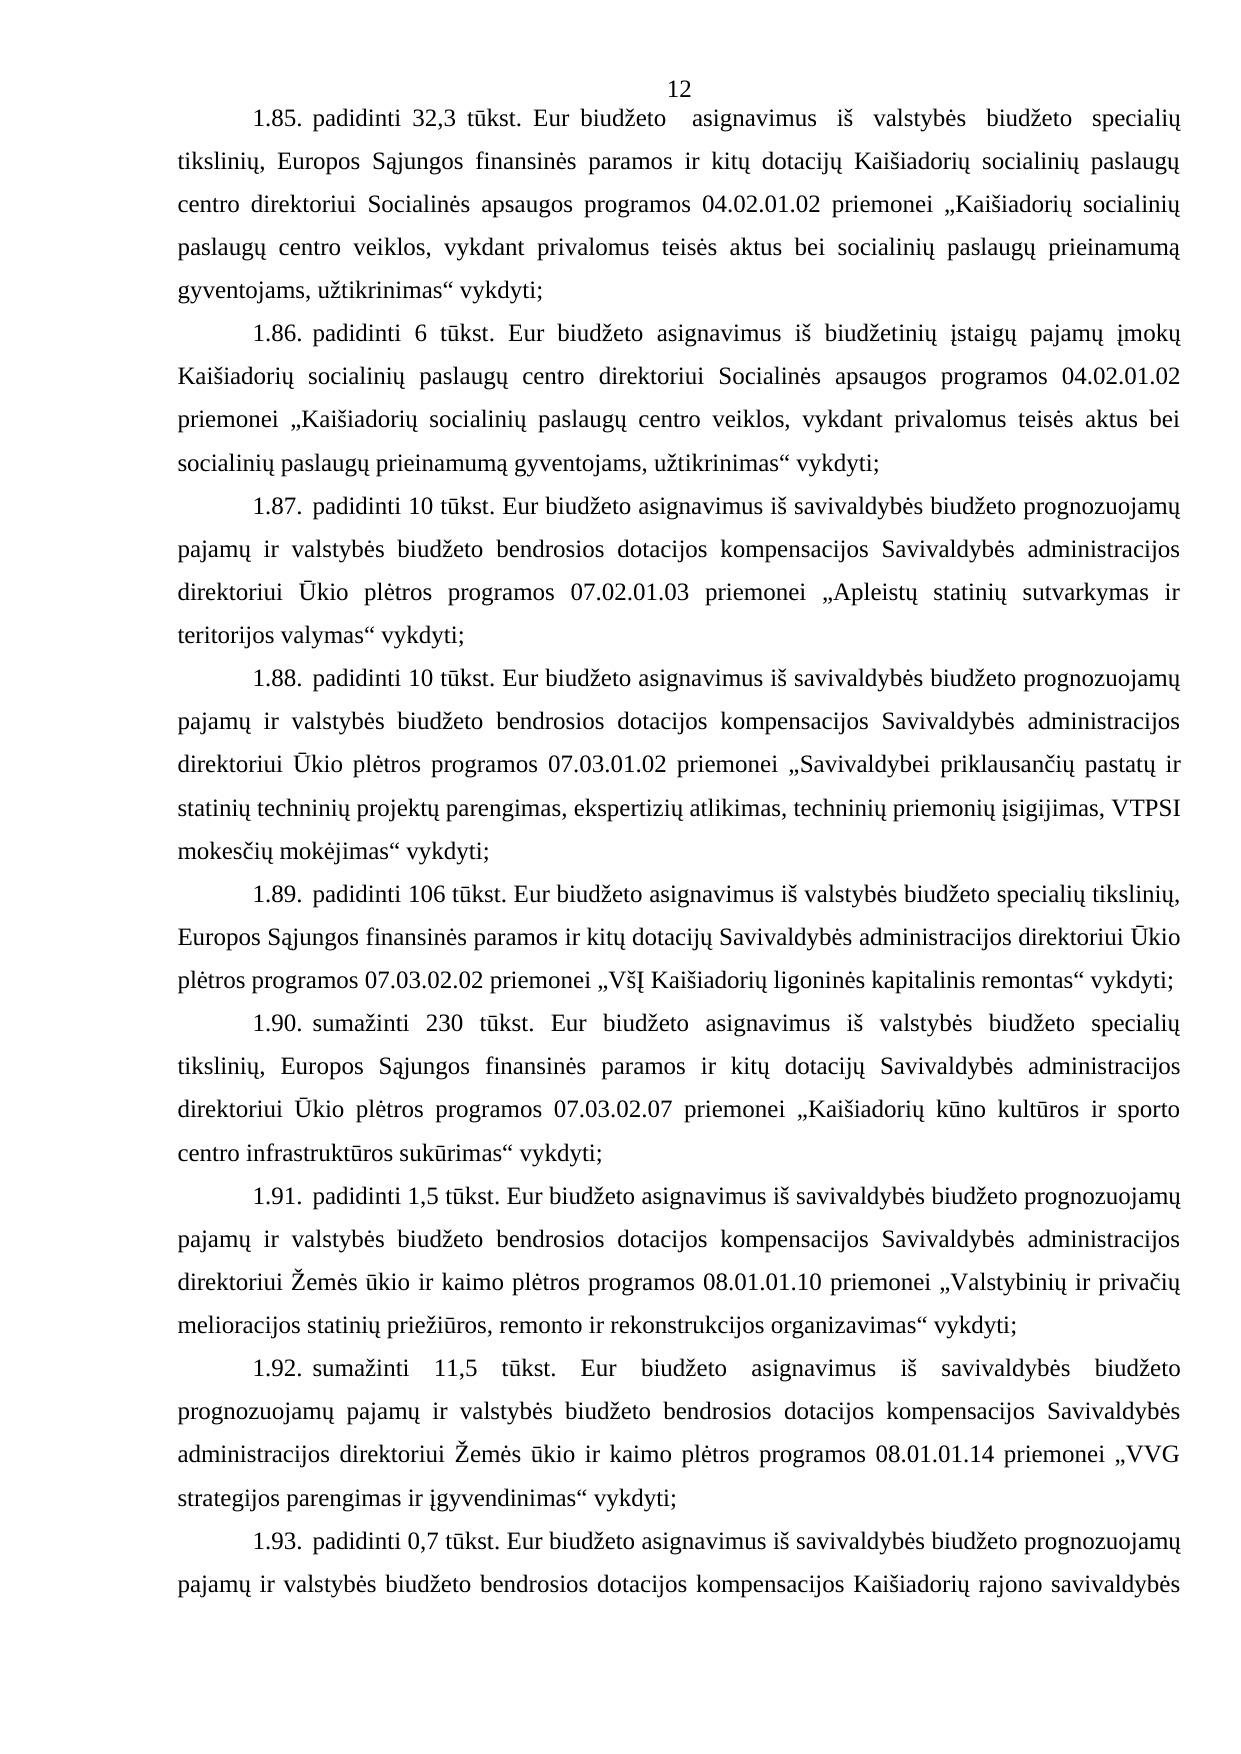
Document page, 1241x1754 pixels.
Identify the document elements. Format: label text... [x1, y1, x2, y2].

text 1.87. padidinti 10 tūkst. Eur biudžeto asignavimus iš savivaldybės biudžeto prognozuojamų pajamų ir valstybės biudžeto bendrosios dotacijos kompensacijos Savivaldybės administracijos direktoriui Ūkio plėtros programos 07.02.01.03 priemonei „Apleistų statinių sutvarkymas ir teritorijos valymas“ vykdyti; [177, 491, 1181, 649]
text 1.89. padidinti 106 tūkst. Eur biudžeto asignavimus iš valstybės biudžeto specialių tikslinių, Europos Sąjungos finansinės paramos ir kitų dotacijų Savivaldybės administracijos direktoriui Ūkio plėtros programos 07.03.02.02 priemonei „VšĮ Kaišiadorių ligoninės kapitalinis remontas“ vykdyti; [177, 879, 1181, 994]
text 1.88. padidinti 10 tūkst. Eur biudžeto asignavimus iš savivaldybės biudžeto prognozuojamų pajamų ir valstybės biudžeto bendrosios dotacijos kompensacijos Savivaldybės administracijos direktoriui Ūkio plėtros programos 07.03.01.02 priemonei „Savivaldybei priklausančių pastatų ir statinių techninių projektų parengimas, ekspertizių atlikimas, techninių priemonių įsigijimas, VTPSI mokesčių mokėjimas“ vykdyti; [177, 663, 1181, 864]
text 1.90. sumažinti 230 tūkst. Eur biudžeto asignavimus iš valstybės biudžeto specialių tikslinių, Europos Sąjungos finansinės paramos ir kitų dotacijų Savivaldybės administracijos direktoriui Ūkio plėtros programos 07.03.02.07 priemonei „Kaišiadorių kūno kultūros ir sporto centro infrastruktūros sukūrimas“ vykdyti; [177, 1008, 1181, 1166]
text 1.91. padidinti 1,5 tūkst. Eur biudžeto asignavimus iš savivaldybės biudžeto prognozuojamų pajamų ir valstybės biudžeto bendrosios dotacijos kompensacijos Savivaldybės administracijos direktoriui Žemės ūkio ir kaimo plėtros programos 08.01.01.10 priemonei „Valstybinių ir privačių melioracijos statinių priežiūros, remonto ir rekonstrukcijos organizavimas“ vykdyti; [177, 1181, 1181, 1339]
text 1.93. padidinti 0,7 tūkst. Eur biudžeto asignavimus iš savivaldybės biudžeto prognozuojamų pajamų ir valstybės biudžeto bendrosios dotacijos kompensacijos Kaišiadorių rajono savivaldybės [177, 1526, 1181, 1598]
text 1.86. padidinti 6 tūkst. Eur biudžeto asignavimus iš biudžetinių įstaigų pajamų įmokų Kaišiadorių socialinių paslaugų centro direktoriui Socialinės apsaugos programos 04.02.01.02 priemonei „Kaišiadorių socialinių paslaugų centro veiklos, vykdant privalomus teisės aktus bei socialinių paslaugų prieinamumą gyventojams, užtikrinimas“ vykdyti; [177, 318, 1181, 476]
text 1.92. sumažinti 11,5 tūkst. Eur biudžeto asignavimus iš savivaldybės biudžeto prognozuojamų pajamų ir valstybės biudžeto bendrosios dotacijos kompensacijos Savivaldybės administracijos direktoriui Žemės ūkio ir kaimo plėtros programos 08.01.01.14 priemonei „VVG strategijos parengimas ir įgyvendinimas“ vykdyti; [177, 1353, 1181, 1511]
text 1.85. padidinti 32,3 tūkst. Eur biudžeto asignavimus iš valstybės biudžeto specialių tikslinių, Europos Sąjungos finansinės paramos ir kitų dotacijų Kaišiadorių socialinių paslaugų centro direktoriui Socialinės apsaugos programos 04.02.01.02 priemonei „Kaišiadorių socialinių paslaugų centro veiklos, vykdant privalomus teisės aktus bei socialinių paslaugų prieinamumą gyventojams, užtikrinimas“ vykdyti; [177, 103, 1181, 304]
